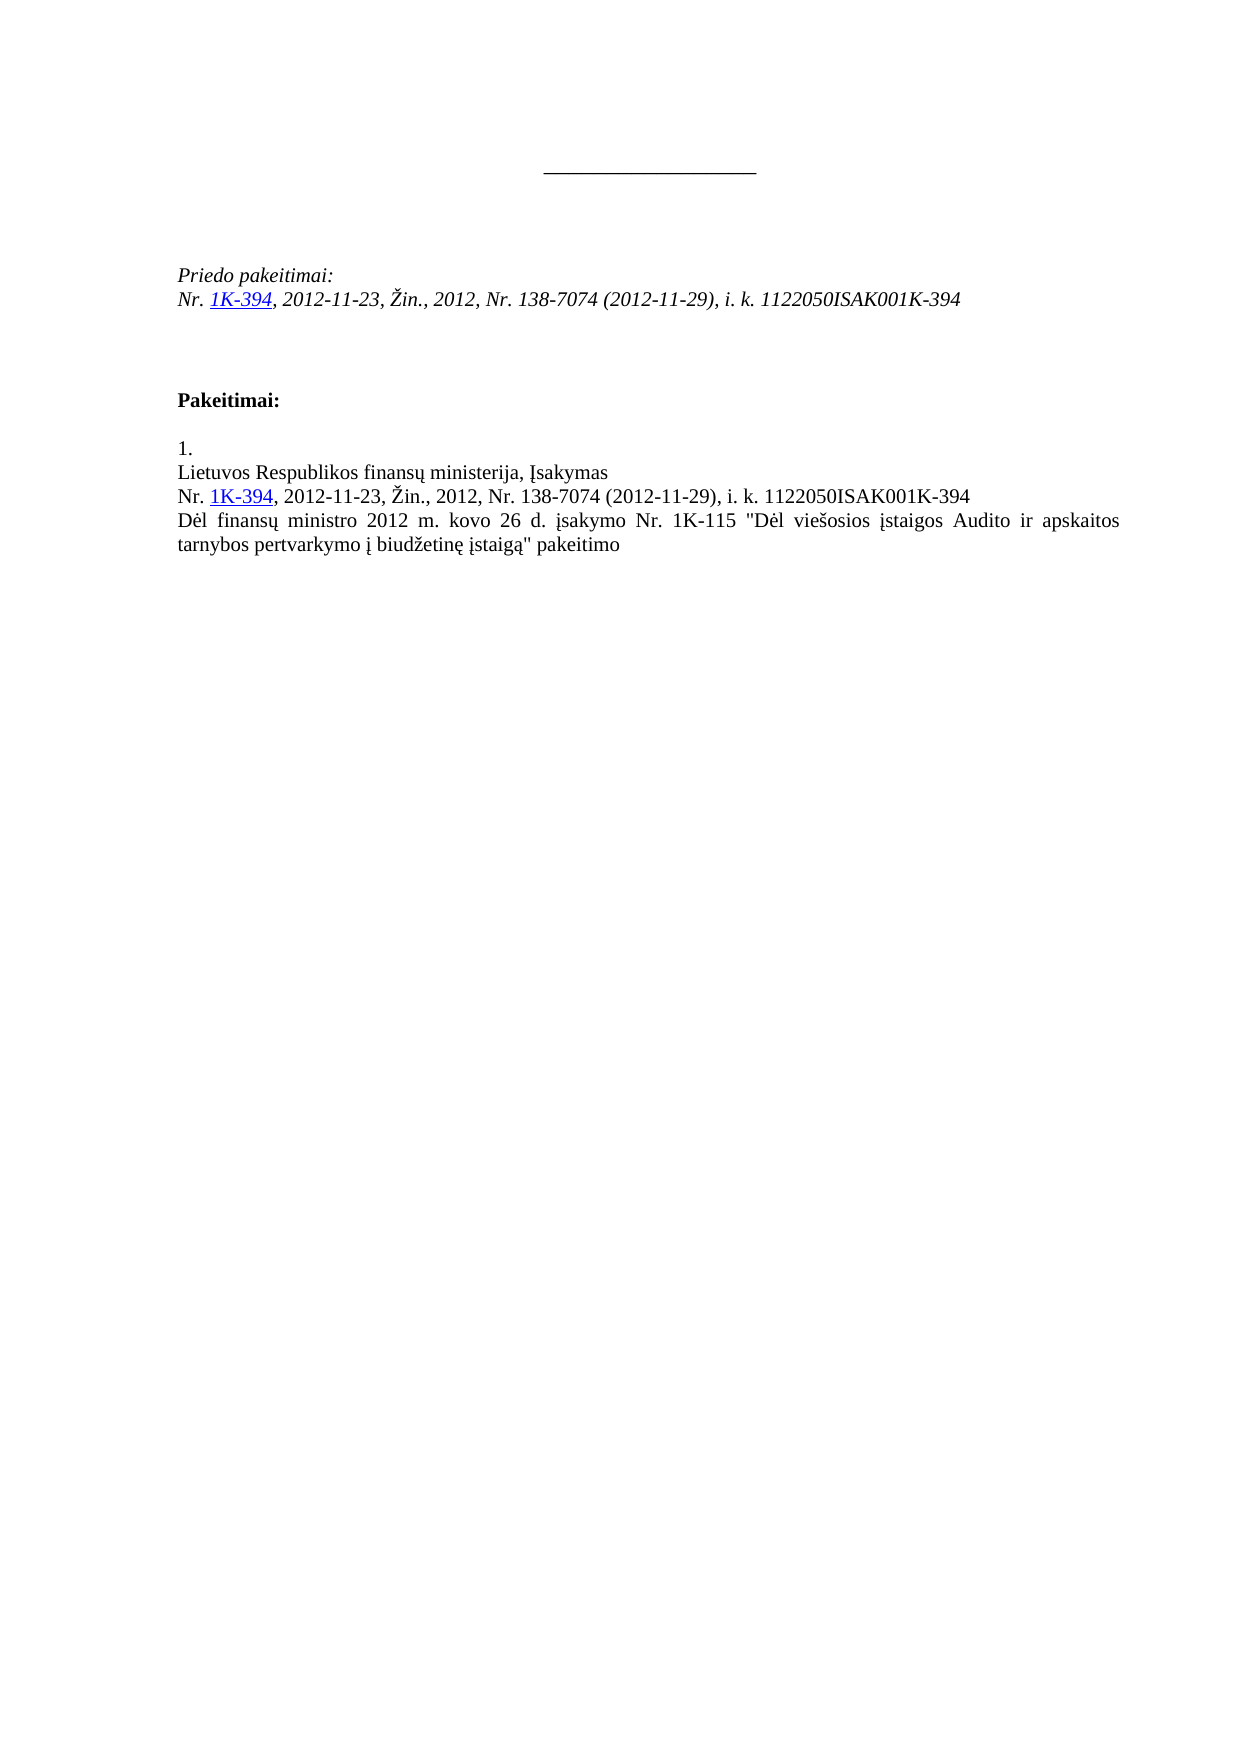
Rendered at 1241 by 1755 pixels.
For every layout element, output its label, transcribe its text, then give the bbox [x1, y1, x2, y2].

text Nr. 1K-394, 2012-11-23, Žin., 2012, Nr. 138-7074 (2012-11-29), i. k. 1122050ISAK001K-394 [177, 484, 1122, 508]
text Dėl finansų ministro 2012 m. kovo 26 d. įsakymo Nr. 1K-115 "Dėl viešosios įstaigos Audito ir apskaitos tarnybos pertvarkymo į biudžetinę įstaigą" pakeitimo [177, 508, 1122, 556]
text Pakeitimai: [177, 388, 1122, 412]
text Lietuvos Respublikos finansų ministerija, Įsakymas [177, 460, 1122, 484]
text _________________ [177, 148, 1122, 176]
text 1. [177, 436, 1122, 460]
text Nr. 1K-394, 2012-11-23, Žin., 2012, Nr. 138-7074 (2012-11-29), i. k. 1122050ISAK001K-394 [177, 287, 1122, 311]
text Priedo pakeitimai: [177, 263, 1122, 287]
